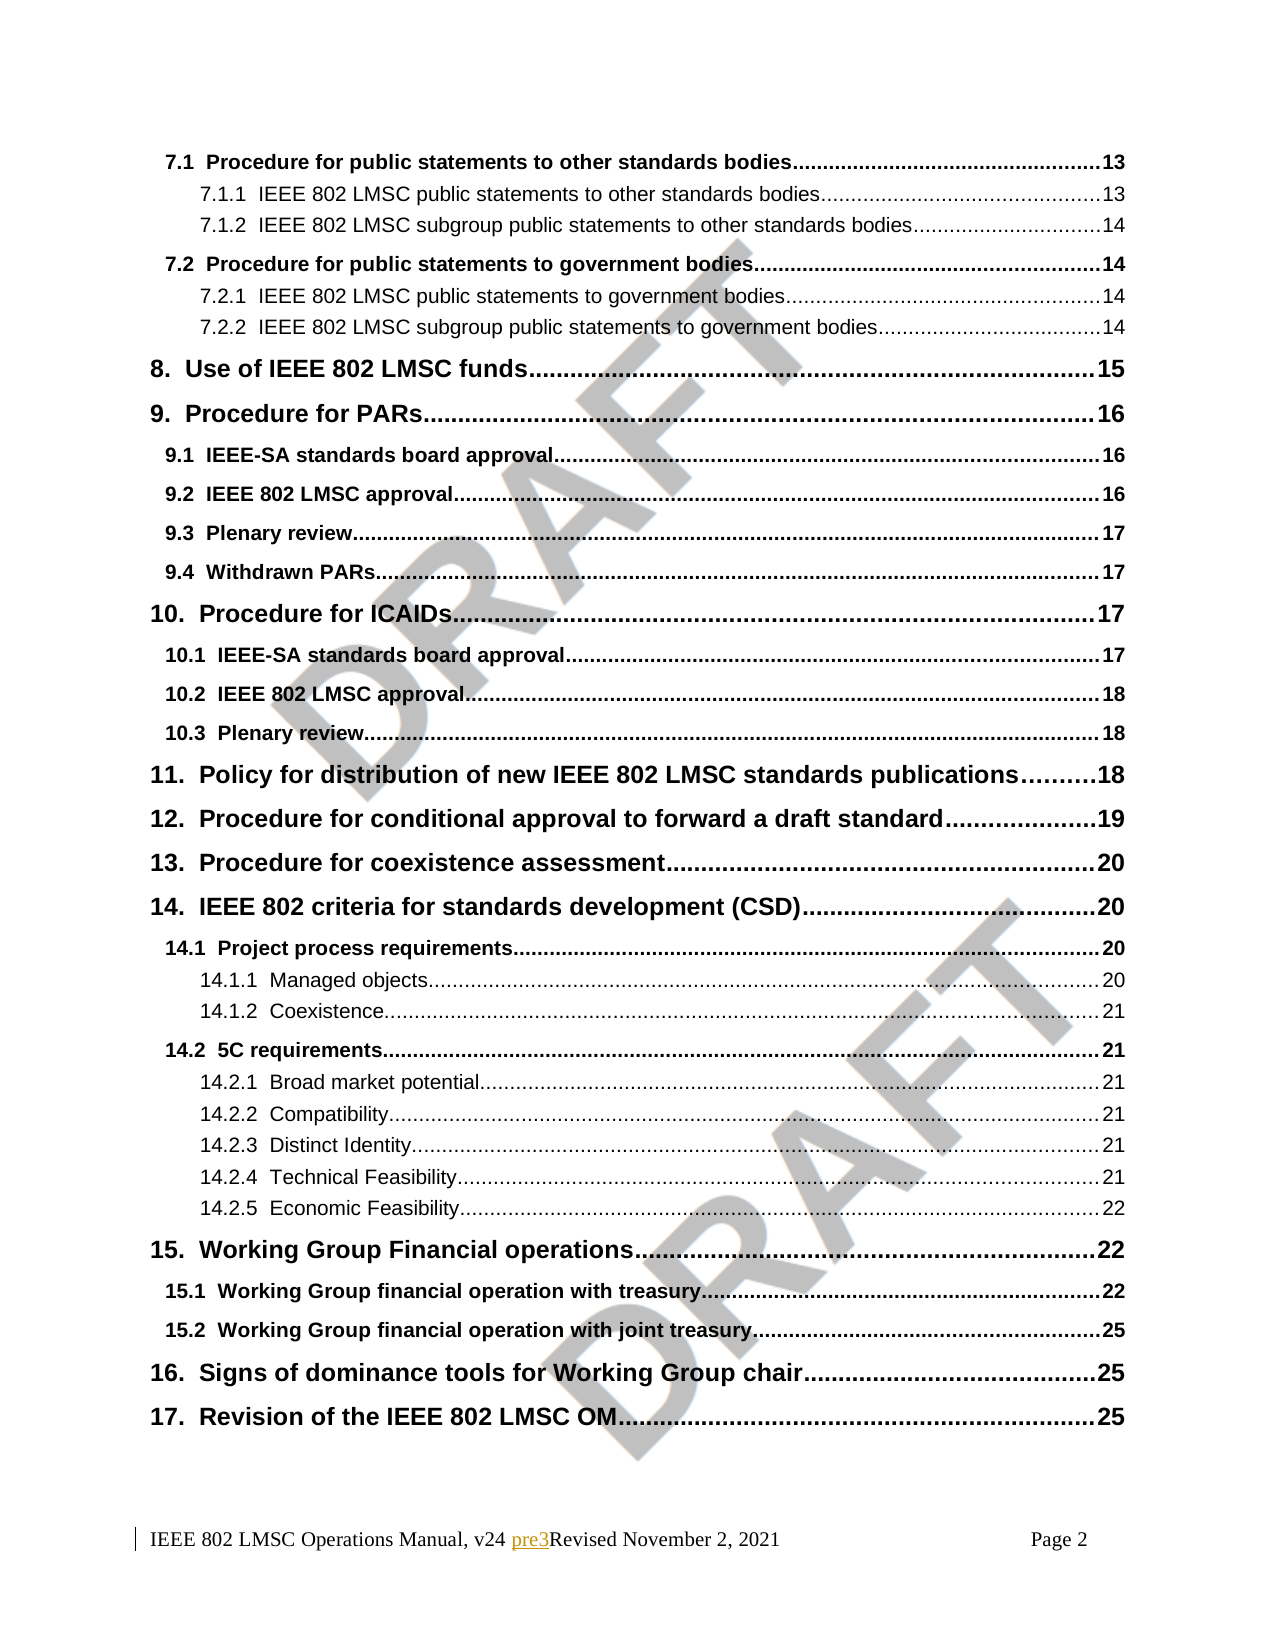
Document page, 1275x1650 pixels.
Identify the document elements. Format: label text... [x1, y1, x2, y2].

text 7.2.1 IEEE 802 LMSC public statements to government bodies 14 [199, 284, 1125, 308]
text 11. Policy for distribution of new IEEE 802 LMSC standards publications 18 [150, 760, 1125, 789]
text 14.2.5 Economic Feasibility 22 [199, 1196, 1125, 1220]
text 7.1.1 IEEE 802 LMSC public statements to other standards bodies 13 [199, 182, 1125, 206]
text 9.3 Plenary review 17 [165, 521, 1125, 545]
text 7.1.2 IEEE 802 LMSC subgroup public statements to other standards bodies 14 [199, 213, 1125, 237]
text 15.1 Working Group financial operation with treasury 22 [165, 1279, 1125, 1303]
text 7.1 Procedure for public statements to other standards bodies 13 [165, 150, 1125, 174]
text 10.2 IEEE 802 LMSC approval 18 [165, 682, 1125, 706]
text 10. Procedure for ICAIDs 17 [150, 599, 1125, 628]
text 14.2.1 Broad market potential 21 [199, 1070, 1125, 1094]
text 12. Procedure for conditional approval to forward a draft standard 19 [150, 804, 1125, 833]
text 9. Procedure for PARs 16 [150, 398, 1125, 427]
text 14.2.3 Distinct Identity 21 [199, 1133, 1125, 1157]
text 14.1.1 Managed objects 20 [199, 968, 1125, 992]
text 7.2.2 IEEE 802 LMSC subgroup public statements to government bodies 14 [199, 315, 1125, 339]
text 14.2.2 Compatibility 21 [199, 1102, 1125, 1126]
text 17. Revision of the IEEE 802 LMSC OM 25 [150, 1402, 1125, 1431]
text 8. Use of IEEE 802 LMSC funds 15 [150, 354, 1125, 383]
text 14.1 Project process requirements 20 [165, 936, 1125, 960]
text 14.2 5C requirements 21 [165, 1038, 1125, 1062]
text 14. IEEE 802 criteria for standards development (CSD) 20 [150, 892, 1125, 921]
text 10.3 Plenary review 18 [165, 721, 1125, 745]
text 9.4 Withdrawn PARs 17 [165, 560, 1125, 584]
text 9.1 IEEE-SA standards board approval 16 [165, 442, 1125, 467]
text 14.1.2 Coexistence 21 [199, 999, 1125, 1023]
text 16. Signs of dominance tools for Working Group chair 25 [150, 1357, 1125, 1387]
text 14.2.4 Technical Feasibility 21 [199, 1165, 1125, 1189]
text 15. Working Group Financial operations 22 [150, 1235, 1125, 1264]
text 9.2 IEEE 802 LMSC approval 16 [165, 482, 1125, 506]
picture [0, 0, 1275, 1650]
text 13. Procedure for coexistence assessment 20 [150, 848, 1125, 877]
text 10.1 IEEE-SA standards board approval 17 [165, 643, 1125, 667]
text 7.2 Procedure for public statements to government bodies 14 [165, 252, 1125, 276]
text 15.2 Working Group financial operation with joint treasury 25 [165, 1318, 1125, 1342]
